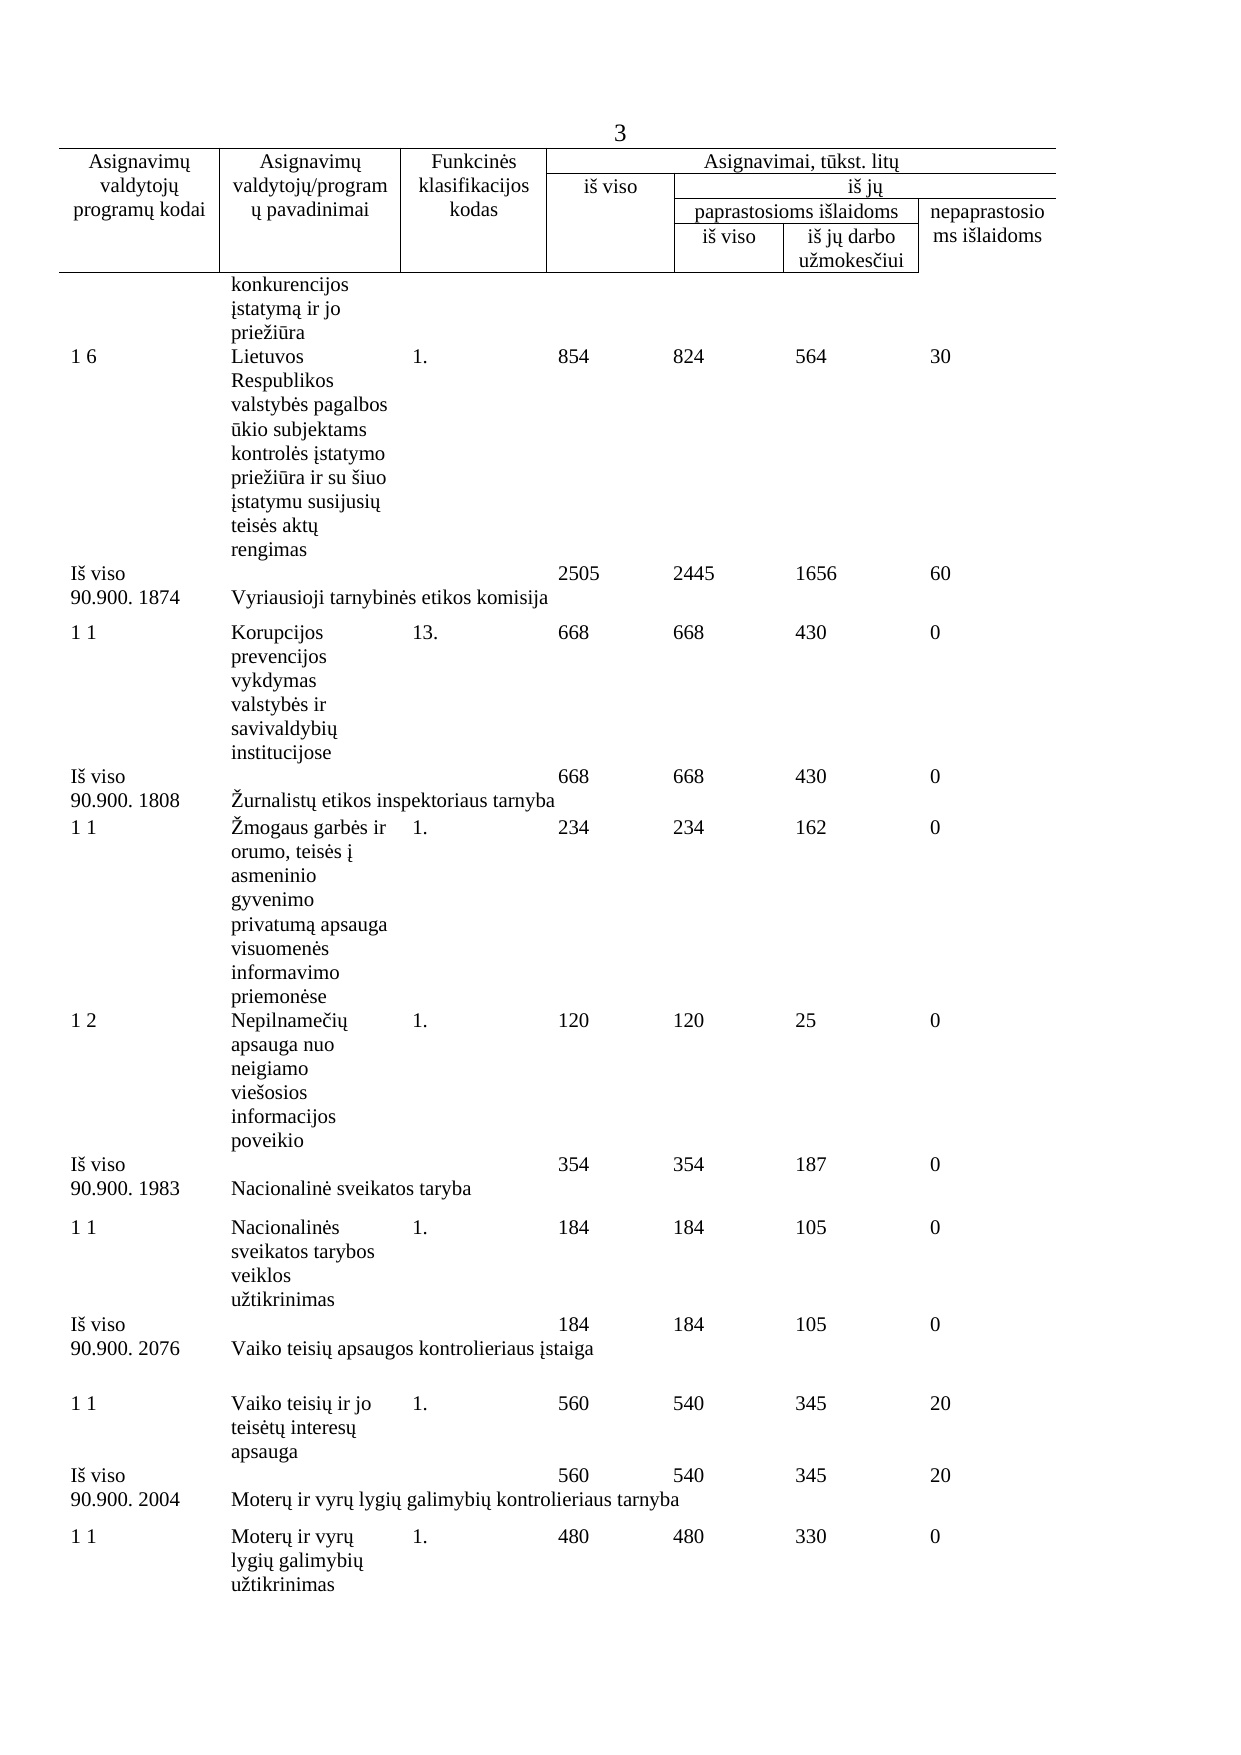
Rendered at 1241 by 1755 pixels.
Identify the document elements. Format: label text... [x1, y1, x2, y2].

table_cell 1 1 [59, 1391, 219, 1463]
table_cell 60 [919, 561, 1056, 585]
table_cell 90.900. 1874 [59, 585, 219, 620]
table_cell 1 1 [59, 815, 219, 1008]
table_cell 854 [547, 344, 662, 561]
table_cell 90.900. 1983 [59, 1176, 219, 1215]
table_cell Iš viso [59, 1463, 547, 1487]
table_cell [1056, 561, 1063, 585]
table_cell Vaiko teisių ir jo teisėtų interesų apsauga [220, 1391, 401, 1463]
table_cell 1. [401, 1524, 547, 1596]
table_cell 25 [784, 1008, 919, 1152]
table_cell 0 [919, 1008, 1056, 1152]
table_header Funkcinės klasifikacijos kodas [401, 149, 546, 272]
table_cell iš viso [675, 224, 783, 272]
table_cell [919, 272, 1056, 344]
table_cell konkurencijos įstatymą ir jo priežiūra [220, 273, 401, 344]
table_cell 90.900. 2004 [59, 1487, 219, 1524]
table_cell Iš viso [59, 1152, 547, 1176]
table_cell Vyriausioji tarnybinės etikos komisija [220, 585, 1056, 620]
table_cell 540 [662, 1391, 784, 1463]
table_cell 345 [784, 1391, 919, 1463]
table_cell Moterų ir vyrų lygių galimybių užtikrinimas [220, 1524, 401, 1596]
table_cell [1056, 788, 1063, 815]
table_cell 1. [401, 1008, 547, 1152]
table_cell 668 [547, 620, 662, 764]
table_cell Nacionalinė sveikatos taryba [220, 1176, 1056, 1215]
table_cell iš jų darbo užmokesčiui [784, 224, 918, 272]
table_cell [784, 273, 919, 344]
table_cell 120 [547, 1008, 662, 1152]
table_cell 0 [919, 1215, 1056, 1312]
table_cell 1. [401, 1391, 547, 1463]
table_cell [1056, 1176, 1063, 1215]
table_cell [1056, 585, 1063, 620]
table_cell 105 [784, 1312, 919, 1336]
table_cell 480 [547, 1524, 662, 1596]
table_cell Vaiko teisių apsaugos kontrolieriaus įstaiga [220, 1336, 1056, 1391]
table_cell Žurnalistų etikos inspektoriaus tarnyba [220, 788, 1056, 815]
table_cell 1 2 [59, 1008, 219, 1152]
table_cell Moterų ir vyrų lygių galimybių kontrolieriaus tarnyba [220, 1487, 1056, 1524]
table_cell 560 [547, 1463, 662, 1487]
table_cell [1056, 1152, 1063, 1176]
table_cell Nepilnamečių apsauga nuo neigiamo viešosios informacijos poveikio [220, 1008, 401, 1152]
table_cell [59, 273, 219, 344]
table_cell Žmogaus garbės ir orumo, teisės į asmeninio gyvenimo privatumą apsauga visuomenės informavimo priemonėse [220, 815, 401, 1008]
table_cell 1 1 [59, 1524, 219, 1596]
table_cell 0 [919, 815, 1056, 1008]
table_cell Iš viso [59, 561, 547, 585]
table_cell [1056, 1487, 1063, 1524]
table_cell iš jų [675, 174, 1056, 198]
table_cell 120 [662, 1008, 784, 1152]
table_cell [1056, 1463, 1063, 1487]
table_cell 668 [547, 764, 662, 788]
table_cell 1. [401, 815, 547, 1008]
table_cell 668 [662, 764, 784, 788]
table_cell [662, 273, 784, 344]
table_cell [547, 273, 662, 344]
table_cell 540 [662, 1463, 784, 1487]
table_cell 1656 [784, 561, 919, 585]
table_cell [1056, 272, 1063, 344]
table_cell 330 [784, 1524, 919, 1596]
table_header Asignavimų valdytojų/programų pavadinimai [220, 149, 400, 272]
table_cell [401, 273, 547, 344]
table_cell 20 [919, 1391, 1056, 1463]
table_cell 13. [401, 620, 547, 764]
table_cell 0 [919, 764, 1056, 788]
table_cell 187 [784, 1152, 919, 1176]
table_cell [1056, 223, 1063, 272]
table_cell 162 [784, 815, 919, 1008]
table_cell [1056, 1215, 1063, 1312]
table_cell 234 [547, 815, 662, 1008]
table_cell 1 1 [59, 1215, 219, 1312]
table_cell 1 1 [59, 620, 219, 764]
table_cell 560 [547, 1391, 662, 1463]
table_header [1056, 148, 1063, 173]
table_cell 184 [662, 1312, 784, 1336]
table_cell iš viso [547, 174, 674, 272]
table_cell 2445 [662, 561, 784, 585]
table_cell 1. [401, 1215, 547, 1312]
table_cell 184 [662, 1215, 784, 1312]
table_cell 234 [662, 815, 784, 1008]
table_cell Korupcijos prevencijos vykdymas valstybės ir savivaldybių institucijose [220, 620, 401, 764]
table_cell 824 [662, 344, 784, 561]
table_cell 1. [401, 344, 547, 561]
table_cell [1056, 1524, 1063, 1596]
table_cell Lietuvos Respublikos valstybės pagalbos ūkio subjektams kontrolės įstatymo priežiūra ir su šiuo įstatymu susijusių teisės aktų rengimas [220, 344, 401, 561]
table_cell 0 [919, 620, 1056, 764]
table_cell 184 [547, 1215, 662, 1312]
table_header Asignavimų valdytojų programų kodai [59, 149, 219, 272]
table_cell 354 [662, 1152, 784, 1176]
table_cell 0 [919, 1152, 1056, 1176]
table_cell 668 [662, 620, 784, 764]
table_cell Iš viso [59, 764, 547, 788]
table_cell 20 [919, 1463, 1056, 1487]
table_cell 564 [784, 344, 919, 561]
table_cell [1056, 1312, 1063, 1336]
table_cell [1056, 1008, 1063, 1152]
table_cell 90.900. 1808 [59, 788, 219, 815]
table_cell 430 [784, 620, 919, 764]
table_cell paprastosioms išlaidoms [675, 199, 918, 223]
table_cell 0 [919, 1524, 1056, 1596]
table_cell [1056, 620, 1063, 764]
table_header Asignavimai, tūkst. litų [547, 149, 1056, 173]
table_cell 2505 [547, 561, 662, 585]
table_cell 105 [784, 1215, 919, 1312]
table_cell 184 [547, 1312, 662, 1336]
table_cell 0 [919, 1312, 1056, 1336]
table_cell 354 [547, 1152, 662, 1176]
table_cell 90.900. 2076 [59, 1336, 219, 1391]
table_cell [1056, 344, 1063, 561]
table_cell [1056, 198, 1063, 223]
table_cell 30 [919, 344, 1056, 561]
table_cell 1 6 [59, 344, 219, 561]
table_cell [1056, 815, 1063, 1008]
table_cell nepaprastosioms išlaidoms [919, 199, 1056, 272]
table_cell [1056, 1336, 1063, 1391]
table_cell 430 [784, 764, 919, 788]
table_cell [1056, 173, 1063, 198]
table_cell Nacionalinės sveikatos tarybos veiklos užtikrinimas [220, 1215, 401, 1312]
table_cell [1056, 764, 1063, 788]
table_cell 480 [662, 1524, 784, 1596]
table_cell 345 [784, 1463, 919, 1487]
table_cell [1056, 1391, 1063, 1463]
table_cell Iš viso [59, 1312, 547, 1336]
